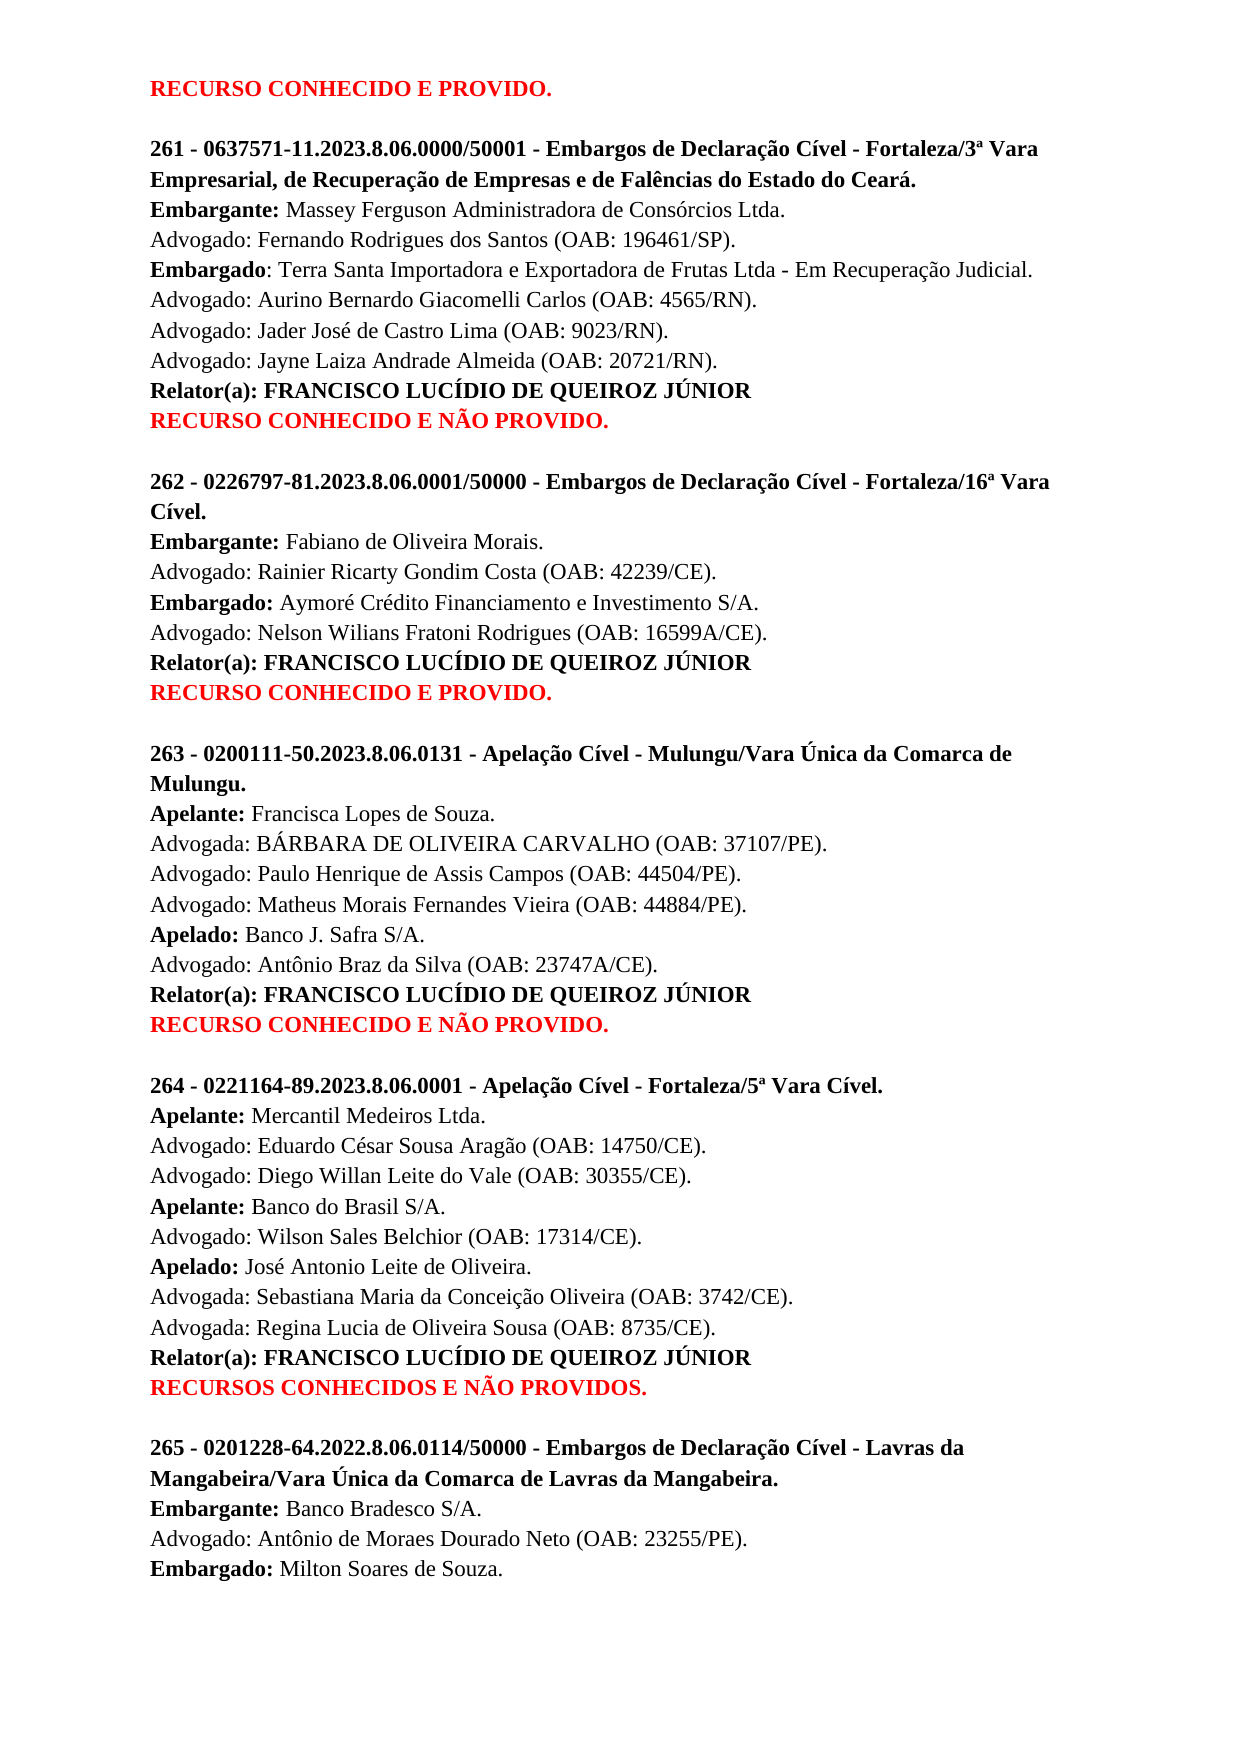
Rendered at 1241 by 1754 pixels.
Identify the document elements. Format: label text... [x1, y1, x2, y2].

text Advogado: Matheus Morais Fernandes Vieira (OAB: 44884/PE). [150, 891, 1090, 917]
text Advogado: Jayne Laiza Andrade Almeida (OAB: 20721/RN). [150, 347, 1090, 373]
text Advogado: Fernando Rodrigues dos Santos (OAB: 196461/SP). [150, 226, 1090, 252]
text 262 - 0226797-81.2023.8.06.0001/50000 - Embargos de Declaração Cível - Fortaleza/16ª Vara Cível. [150, 468, 1090, 524]
text Advogado: Antônio de Moraes Dourado Neto (OAB: 23255/PE). [150, 1525, 1090, 1551]
text Embargante: Fabiano de Oliveira Morais. [150, 528, 1090, 554]
text Advogado: Antônio Braz da Silva (OAB: 23747A/CE). [150, 951, 1090, 977]
text Relator(a): FRANCISCO LUCÍDIO DE QUEIROZ JÚNIOR [150, 1344, 1090, 1370]
text Advogado: Aurino Bernardo Giacomelli Carlos (OAB: 4565/RN). [150, 286, 1090, 313]
text Advogado: Wilson Sales Belchior (OAB: 17314/CE). [150, 1223, 1090, 1249]
text RECURSO CONHECIDO E NÃO PROVIDO. [150, 1011, 1090, 1038]
text Advogado: Diego Willan Leite do Vale (OAB: 30355/CE). [150, 1162, 1090, 1189]
text RECURSO CONHECIDO E PROVIDO. [150, 75, 1090, 101]
text Apelante: Banco do Brasil S/A. [150, 1193, 1090, 1219]
text Relator(a): FRANCISCO LUCÍDIO DE QUEIROZ JÚNIOR [150, 377, 1090, 403]
text Apelado: Banco J. Safra S/A. [150, 921, 1090, 947]
text Embargante: Massey Ferguson Administradora de Consórcios Ltda. [150, 196, 1090, 222]
text Advogado: Jader José de Castro Lima (OAB: 9023/RN). [150, 317, 1090, 343]
text 265 - 0201228-64.2022.8.06.0114/50000 - Embargos de Declaração Cível - Lavras da Mangabeira/Vara Única da Comarca de Lavras da Mangabeira. [150, 1434, 1090, 1491]
text Advogado: Rainier Ricarty Gondim Costa (OAB: 42239/CE). [150, 558, 1090, 585]
text 264 - 0221164-89.2023.8.06.0001 - Apelação Cível - Fortaleza/5ª Vara Cível. [150, 1072, 1090, 1098]
text Advogado: Nelson Wilians Fratoni Rodrigues (OAB: 16599A/CE). [150, 619, 1090, 645]
text Apelante: Francisca Lopes de Souza. [150, 800, 1090, 826]
text Apelante: Mercantil Medeiros Ltda. [150, 1102, 1090, 1128]
text 263 - 0200111-50.2023.8.06.0131 - Apelação Cível - Mulungu/Vara Única da Comarca de Mulungu. [150, 739, 1090, 796]
text Embargado: Aymoré Crédito Financiamento e Investimento S/A. [150, 588, 1090, 615]
text Relator(a): FRANCISCO LUCÍDIO DE QUEIROZ JÚNIOR [150, 649, 1090, 675]
text RECURSOS CONHECIDOS E NÃO PROVIDOS. [150, 1374, 1090, 1400]
text RECURSO CONHECIDO E PROVIDO. [150, 679, 1090, 706]
text Embargante: Banco Bradesco S/A. [150, 1495, 1090, 1521]
text 261 - 0637571-11.2023.8.06.0000/50001 - Embargos de Declaração Cível - Fortaleza/3ª Vara Empresarial, de Recuperação de Empresas e de Falências do Estado do Ceará. [150, 135, 1090, 192]
text Advogado: Paulo Henrique de Assis Campos (OAB: 44504/PE). [150, 860, 1090, 887]
text RECURSO CONHECIDO E NÃO PROVIDO. [150, 407, 1090, 434]
text Advogado: Eduardo César Sousa Aragão (OAB: 14750/CE). [150, 1132, 1090, 1159]
text Embargado: Milton Soares de Souza. [150, 1555, 1090, 1582]
text Embargado: Terra Santa Importadora e Exportadora de Frutas Ltda - Em Recuperação Judicial. [150, 256, 1090, 283]
text Relator(a): FRANCISCO LUCÍDIO DE QUEIROZ JÚNIOR [150, 981, 1090, 1008]
text Advogada: Sebastiana Maria da Conceição Oliveira (OAB: 3742/CE). [150, 1283, 1090, 1310]
text Advogada: Regina Lucia de Oliveira Sousa (OAB: 8735/CE). [150, 1313, 1090, 1340]
text Advogada: BÁRBARA DE OLIVEIRA CARVALHO (OAB: 37107/PE). [150, 830, 1090, 857]
text Apelado: José Antonio Leite de Oliveira. [150, 1253, 1090, 1279]
